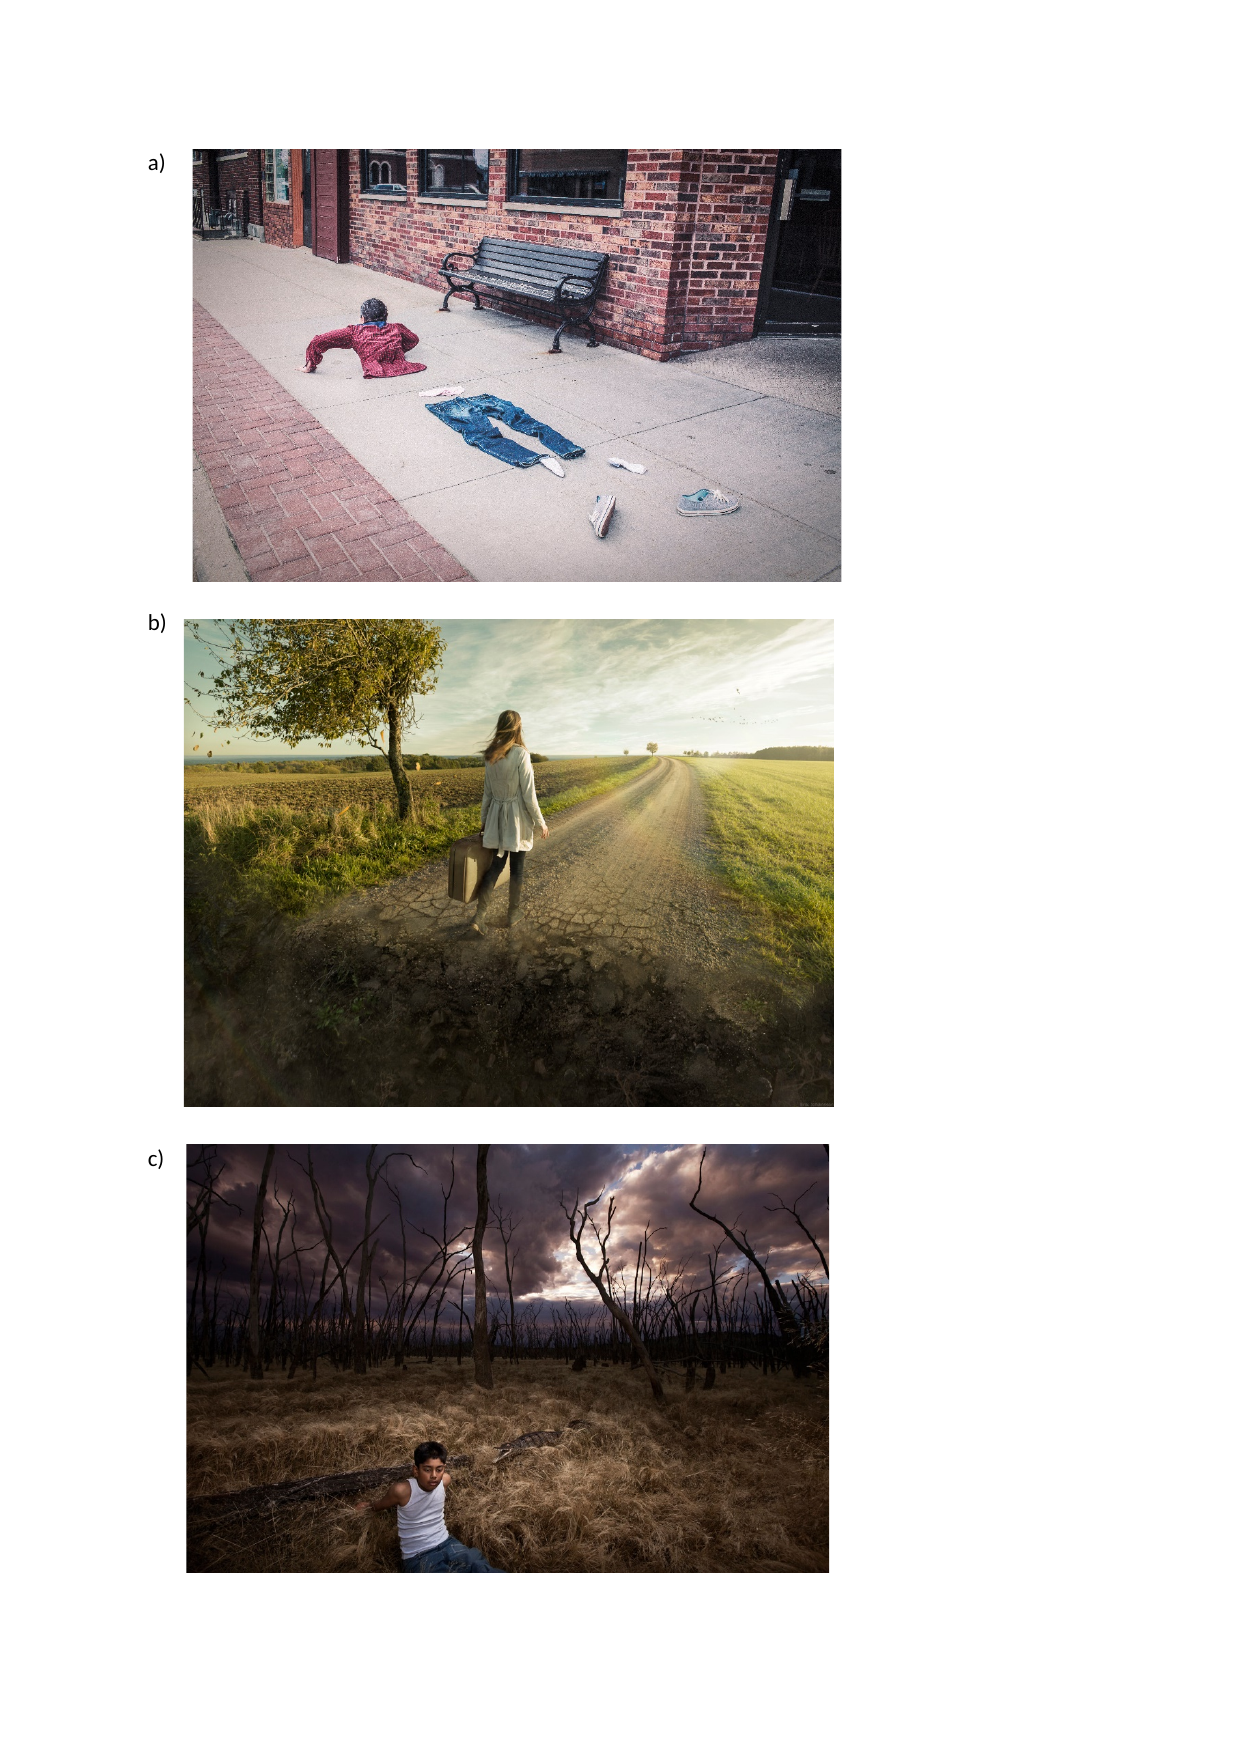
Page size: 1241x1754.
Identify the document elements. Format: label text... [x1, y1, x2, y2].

text c) [148, 1144, 186, 1172]
text a) [148, 148, 1093, 176]
text [830, 1144, 1093, 1172]
text b) [148, 608, 1093, 665]
